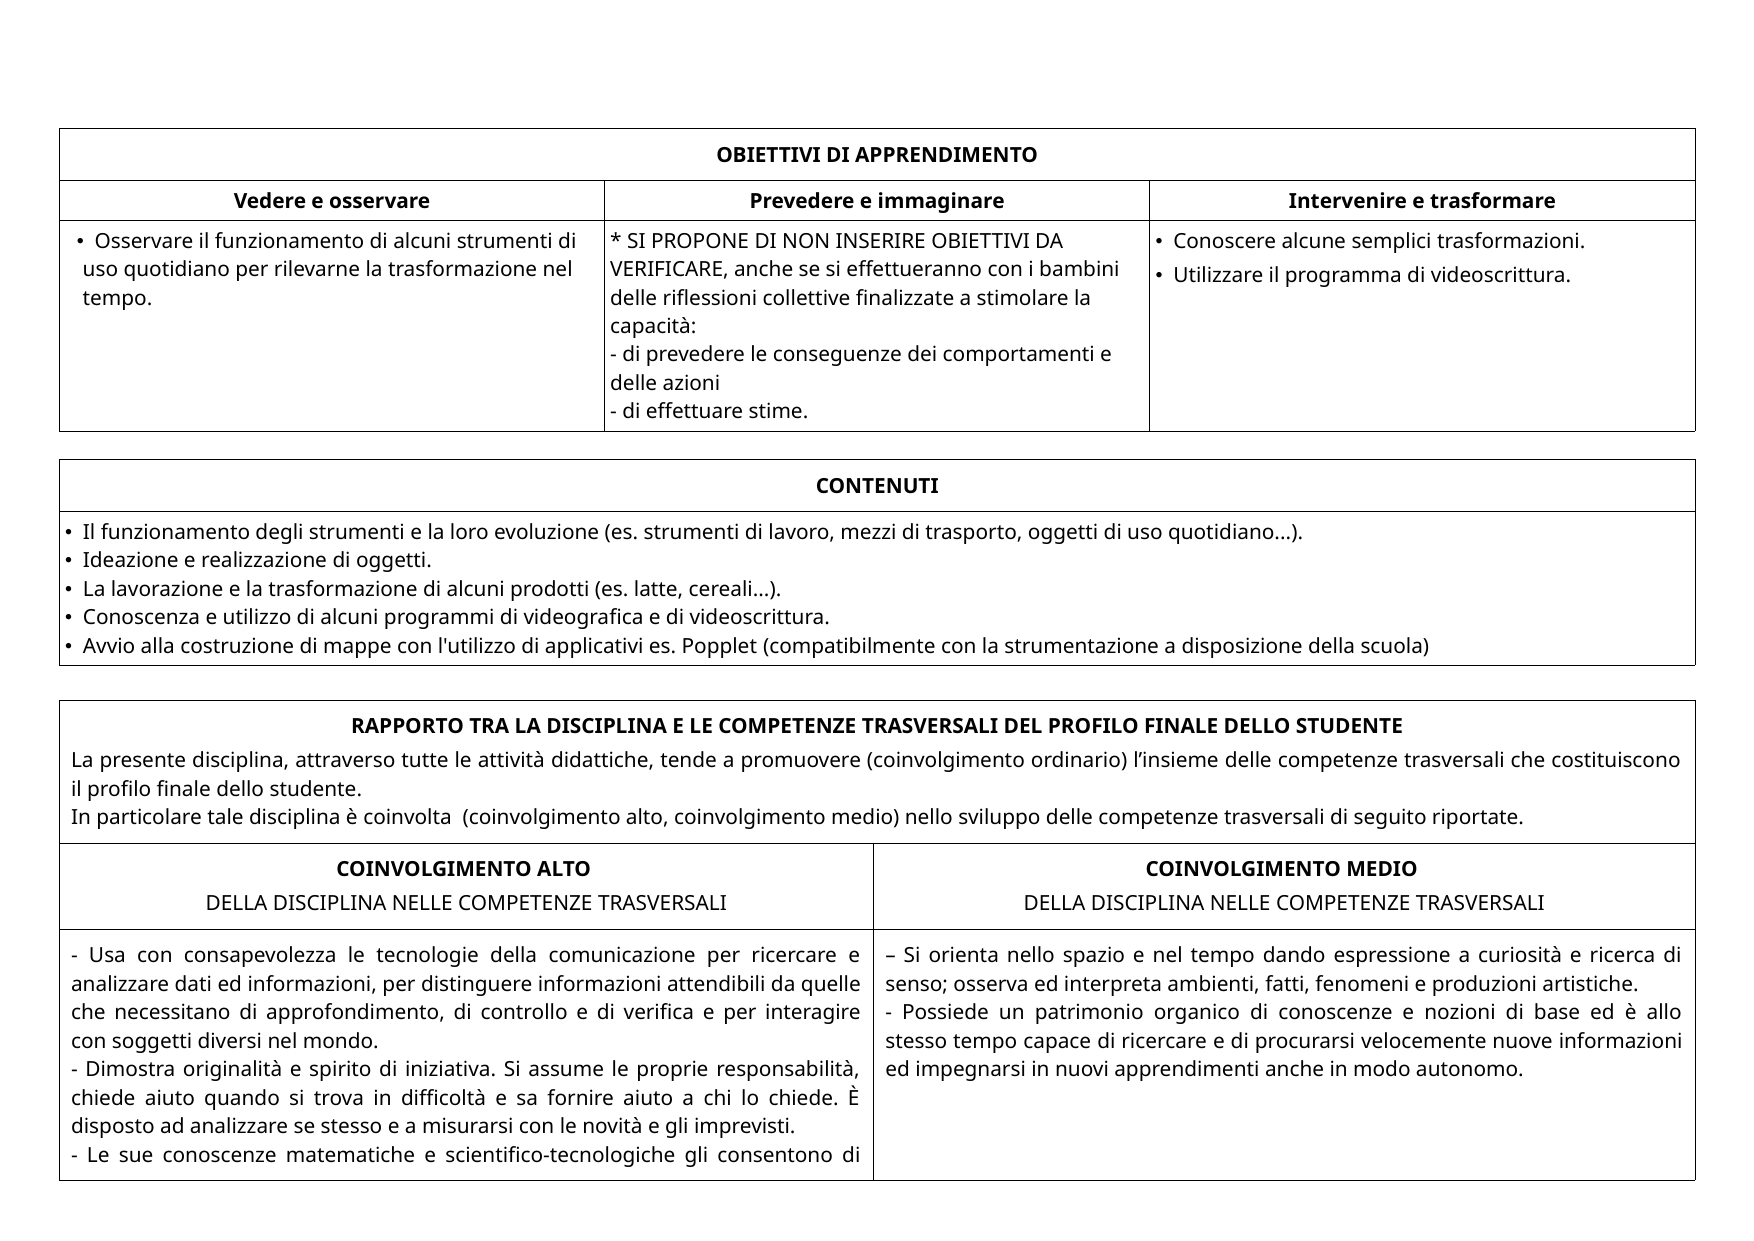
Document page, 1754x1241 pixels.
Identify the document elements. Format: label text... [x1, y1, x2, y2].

table_cell - Usa con consapevolezza le tecnologie della comunicazione per ricercare e analizzare dati ed informazioni, per distinguere informazioni attendibili da quelle che necessitano di approfondimento, di controllo e di verifica e per interagire con soggetti diversi nel mondo. - Dimostra originalità e spirito di iniziativa. Si assume le proprie responsabilità, chiede aiuto quando si trova in difficoltà e sa fornire aiuto a chi lo chiede. È disposto ad analizzare se stesso e a misurarsi con le novità e gli imprevisti. - Le sue conoscenze matematiche e scientifico-tecnologiche gli consentono di [60, 930, 873, 1180]
table_cell Conoscere alcune semplici trasformazioni. Utilizzare il programma di videoscrittura. [1150, 221, 1695, 431]
table_cell Intervenire e trasformare [1150, 181, 1695, 220]
table_cell COINVOLGIMENTO MEDIO DELLA DISCIPLINA NELLE COMPETENZE TRASVERSALI [874, 844, 1695, 929]
table_cell Il funzionamento degli strumenti e la loro evoluzione (es. strumenti di lavoro, mezzi di trasporto, oggetti di uso quotidiano...). Ideazione e realizzazione di oggetti. La lavorazione e la trasformazione di alcuni prodotti (es. latte, cereali...). Conoscenza e utilizzo di alcuni programmi di videografica e di videoscrittura. Avvio alla costruzione di mappe con l'utilizzo di applicativi es. Popplet (compatibilmente con la strumentazione a disposizione della scuola) [60, 512, 1695, 665]
table_cell Prevedere e immaginare [605, 181, 1149, 220]
table_header OBIETTIVI DI APPRENDIMENTO [60, 129, 1695, 180]
table_header CONTENUTI [60, 460, 1695, 511]
table_cell * SI PROPONE DI NON INSERIRE OBIETTIVI DA VERIFICARE, anche se si effettueranno con i bambini delle riflessioni collettive finalizzate a stimolare la capacità: - di prevedere le conseguenze dei comportamenti e delle azioni - di effettuare stime. [605, 221, 1149, 431]
table_cell COINVOLGIMENTO ALTO DELLA DISCIPLINA NELLE COMPETENZE TRASVERSALI [60, 844, 873, 929]
table_cell – Si orienta nello spazio e nel tempo dando espressione a curiosità e ricerca di senso; osserva ed interpreta ambienti, fatti, fenomeni e produzioni artistiche. - Possiede un patrimonio organico di conoscenze e nozioni di base ed è allo stesso tempo capace di ricercare e di procurarsi velocemente nuove informazioni ed impegnarsi in nuovi apprendimenti anche in modo autonomo. [874, 930, 1695, 1180]
table_cell Vedere e osservare [60, 181, 604, 220]
table_header RAPPORTO TRA LA DISCIPLINA E LE COMPETENZE TRASVERSALI DEL PROFILO FINALE DELLO STUDENTE La presente disciplina, attraverso tutte le attività didattiche, tende a promuovere (coinvolgimento ordinario) l’insieme delle competenze trasversali che costituiscono il profilo finale dello studente. In particolare tale disciplina è coinvolta (coinvolgimento alto, coinvolgimento medio) nello sviluppo delle competenze trasversali di seguito riportate. [60, 701, 1695, 843]
table_cell Osservare il funzionamento di alcuni strumenti di uso quotidiano per rilevarne la trasformazione nel tempo. [60, 221, 604, 431]
